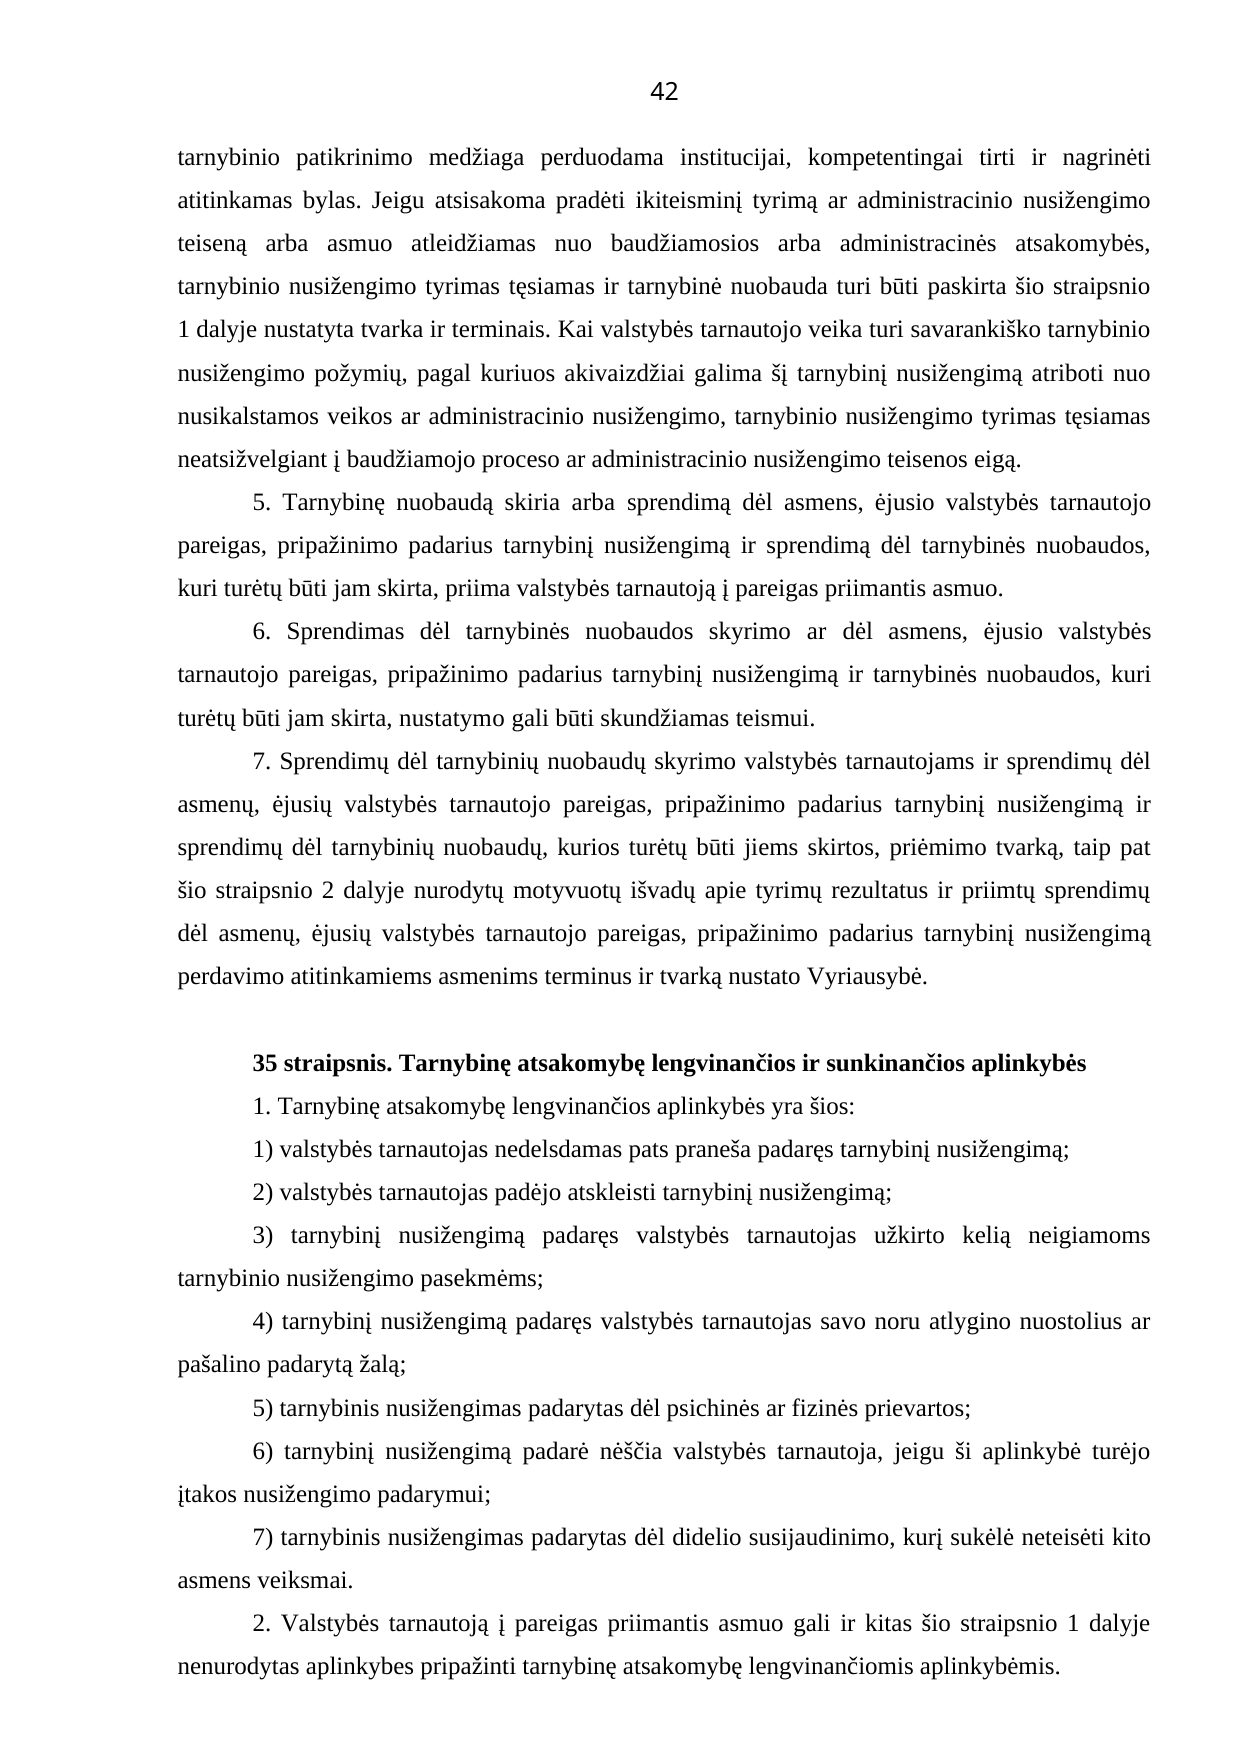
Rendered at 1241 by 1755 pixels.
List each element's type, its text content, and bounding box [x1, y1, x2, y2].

text 2. Valstybės tarnautoją į pareigas priimantis asmuo gali ir kitas šio straipsnio 1 dalyje nenurodytas aplinkybes pripažinti tarnybinę atsakomybę lengvinančiomis aplinkybėmis. [177, 1608, 1152, 1680]
text 6. Sprendimas dėl tarnybinės nuobaudos skyrimo ar dėl asmens, ėjusio valstybės tarnautojo pareigas, pripažinimo padarius tarnybinį nusižengimą ir tarnybinės nuobaudos, kuri turėtų būti jam skirta, nustatymo gali būti skundžiamas teismui. [177, 616, 1152, 731]
text 6) tarnybinį nusižengimą padarė nėščia valstybės tarnautoja, jeigu ši aplinkybė turėjo įtakos nusižengimo padarymui; [177, 1436, 1152, 1508]
text tarnybinio patikrinimo medžiaga perduodama institucijai, kompetentingai tirti ir nagrinėti atitinkamas bylas. Jeigu atsisakoma pradėti ikiteisminį tyrimą ar administracinio nusižengimo teiseną arba asmuo atleidžiamas nuo baudžiamosios arba administracinės atsakomybės, tarnybinio nusižengimo tyrimas tęsiamas ir tarnybinė nuobauda turi būti paskirta šio straipsnio 1 dalyje nustatyta tvarka ir terminais. Kai valstybės tarnautojo veika turi savarankiško tarnybinio nusižengimo požymių, pagal kuriuos akivaizdžiai galima šį tarnybinį nusižengimą atriboti nuo nusikalstamos veikos ar administracinio nusižengimo, tarnybinio nusižengimo tyrimas tęsiamas neatsižvelgiant į baudžiamojo proceso ar administracinio nusižengimo teisenos eigą. [177, 142, 1152, 473]
text 1) valstybės tarnautojas nedelsdamas pats praneša padaręs tarnybinį nusižengimą; [177, 1134, 1152, 1163]
text 35 straipsnis. Tarnybinę atsakomybę lengvinančios ir sunkinančios aplinkybės [177, 1048, 1152, 1076]
text 2) valstybės tarnautojas padėjo atskleisti tarnybinį nusižengimą; [177, 1177, 1152, 1206]
text 4) tarnybinį nusižengimą padaręs valstybės tarnautojas savo noru atlygino nuostolius ar pašalino padarytą žalą; [177, 1306, 1152, 1378]
text 3) tarnybinį nusižengimą padaręs valstybės tarnautojas užkirto kelią neigiamoms tarnybinio nusižengimo pasekmėms; [177, 1220, 1152, 1292]
text 7. Sprendimų dėl tarnybinių nuobaudų skyrimo valstybės tarnautojams ir sprendimų dėl asmenų, ėjusių valstybės tarnautojo pareigas, pripažinimo padarius tarnybinį nusižengimą ir sprendimų dėl tarnybinių nuobaudų, kurios turėtų būti jiems skirtos, priėmimo tvarką, taip pat šio straipsnio 2 dalyje nurodytų motyvuotų išvadų apie tyrimų rezultatus ir priimtų sprendimų dėl asmenų, ėjusių valstybės tarnautojo pareigas, pripažinimo padarius tarnybinį nusižengimą perdavimo atitinkamiems asmenims terminus ir tvarką nustato Vyriausybė. [177, 746, 1152, 990]
text 7) tarnybinis nusižengimas padarytas dėl didelio susijaudinimo, kurį sukėlė neteisėti kito asmens veiksmai. [177, 1522, 1152, 1594]
text 1. Tarnybinę atsakomybę lengvinančios aplinkybės yra šios: [177, 1091, 1152, 1119]
text 5. Tarnybinę nuobaudą skiria arba sprendimą dėl asmens, ėjusio valstybės tarnautojo pareigas, pripažinimo padarius tarnybinį nusižengimą ir sprendimą dėl tarnybinės nuobaudos, kuri turėtų būti jam skirta, priima valstybės tarnautoją į pareigas priimantis asmuo. [177, 487, 1152, 602]
text 5) tarnybinis nusižengimas padarytas dėl psichinės ar fizinės prievartos; [177, 1393, 1152, 1421]
